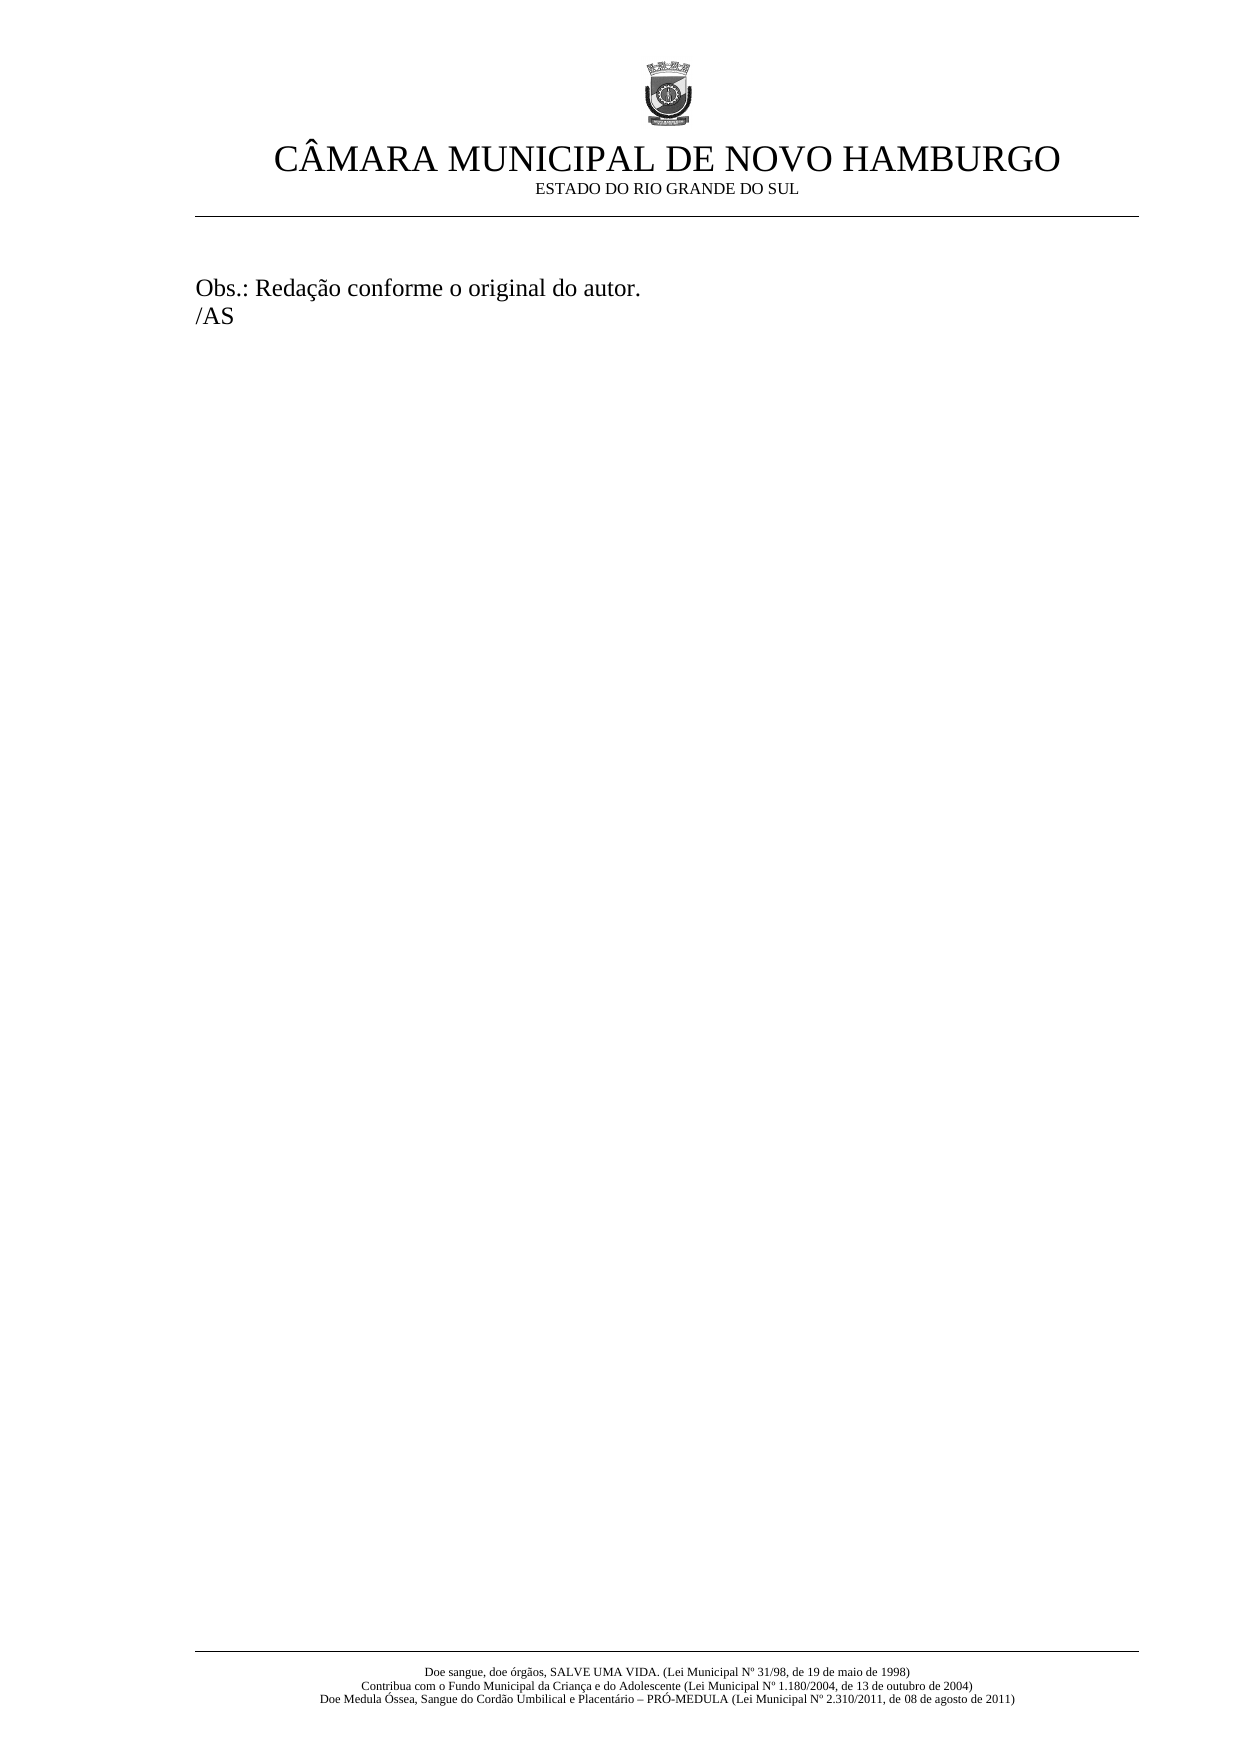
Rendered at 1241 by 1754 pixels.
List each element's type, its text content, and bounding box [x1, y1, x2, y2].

text /AS [195, 302, 1139, 330]
text Obs.: Redação conforme o original do autor. [195, 274, 1139, 302]
